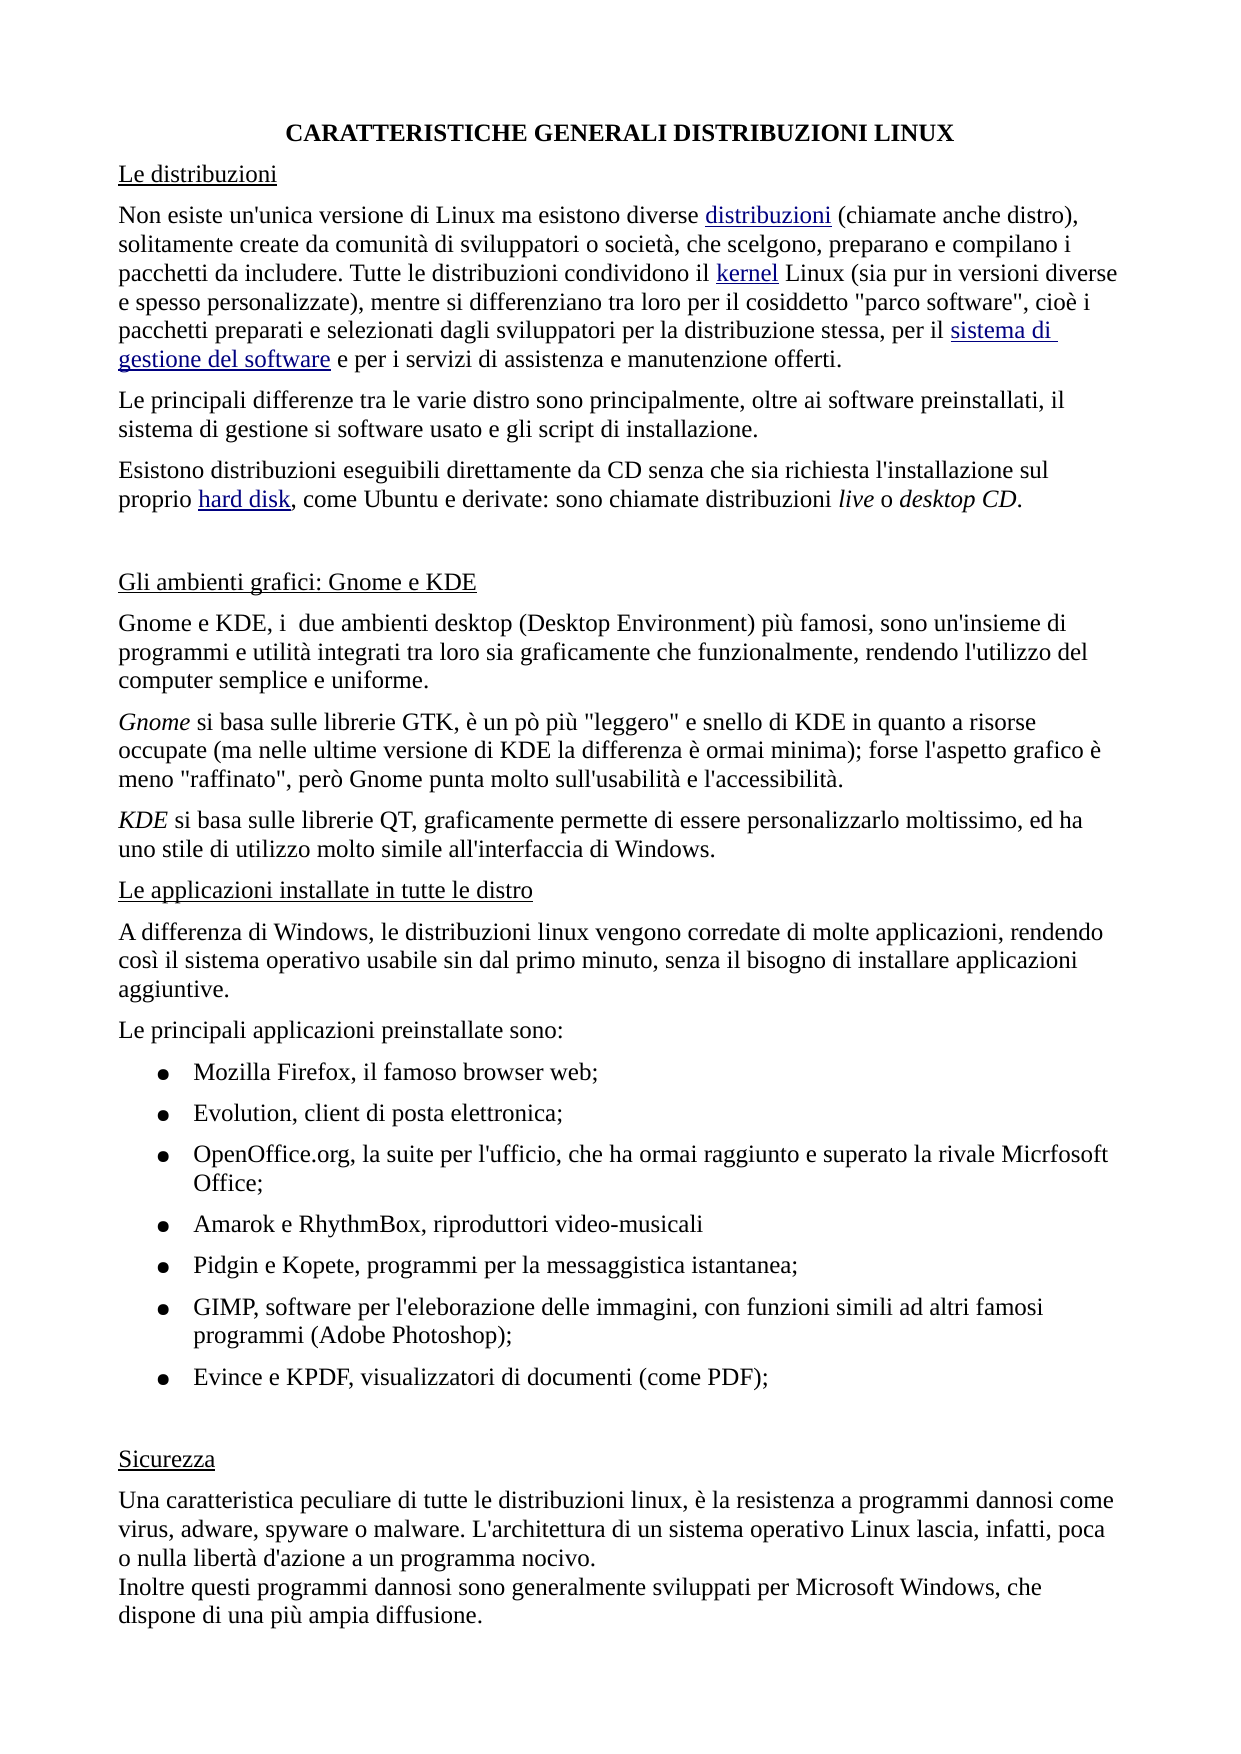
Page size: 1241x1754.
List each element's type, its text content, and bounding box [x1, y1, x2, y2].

text CARATTERISTICHE GENERALI DISTRIBUZIONI LINUX [118, 118, 1122, 147]
text Le applicazioni installate in tutte le distro [118, 876, 1122, 904]
text Gnome e KDE, i due ambienti desktop (Desktop Environment) più famosi, sono un'insieme di programmi e utilità integrati tra loro sia graficamente che funzionalmente, rendendo l'utilizzo del computer semplice e uniforme. [118, 608, 1122, 694]
text A differenza di Windows, le distribuzioni linux vengono corredate di molte applicazioni, rendendo così il sistema operativo usabile sin dal primo minuto, senza il bisogno di installare applicazioni aggiuntive. [118, 917, 1122, 1003]
list Evolution, client di posta elettronica; [156, 1098, 1122, 1127]
list Mozilla Firefox, il famoso browser web; [156, 1057, 1122, 1086]
text Esistono distribuzioni eseguibili direttamente da CD senza che sia richiesta l'installazione sul proprio hard disk, come Ubuntu e derivate: sono chiamate distribuzioni live o desktop CD. [118, 456, 1122, 513]
list Pidgin e Kopete, programmi per la messaggistica istantanea; [156, 1251, 1122, 1279]
text Sicurezza [118, 1444, 1122, 1473]
text Non esiste un'unica versione di Linux ma esistono diverse distribuzioni (chiamate anche distro), solitamente create da comunità di sviluppatori o società, che scelgono, preparano e compilano i pacchetti da includere. Tutte le distribuzioni condividono il kernel Linux (sia pur in versioni diverse e spesso personalizzate), mentre si differenziano tra loro per il cosiddetto "parco software", cioè i pacchetti preparati e selezionati dagli sviluppatori per la distribuzione stessa, per il sistema di gestione del software e per i servizi di assistenza e manutenzione offerti. [118, 201, 1122, 373]
text Gli ambienti grafici: Gnome e KDE [118, 567, 1122, 596]
list GIMP, software per l'eleborazione delle immagini, con funzioni simili ad altri famosi programmi (Adobe Photoshop); [156, 1292, 1122, 1349]
list OpenOffice.org, la suite per l'ufficio, che ha ormai raggiunto e superato la rivale Micrfosoft Office; [156, 1139, 1122, 1197]
text Una caratteristica peculiare di tutte le distribuzioni linux, è la resistenza a programmi dannosi come virus, adware, spyware o malware. L'architettura di un sistema operativo Linux lascia, infatti, poca o nulla libertà d'azione a un programma nocivo. Inoltre questi programmi dannosi sono generalmente sviluppati per Microsoft Windows, che dispone di una più ampia diffusione. [118, 1486, 1122, 1629]
list Amarok e RhythmBox, riproduttori video-musicali [156, 1209, 1122, 1238]
text KDE si basa sulle librerie QT, graficamente permette di essere personalizzarlo moltissimo, ed ha uno stile di utilizzo molto simile all'interfaccia di Windows. [118, 806, 1122, 863]
text Le principali applicazioni preinstallate sono: [118, 1016, 1122, 1044]
list Evince e KPDF, visualizzatori di documenti (come PDF); [156, 1362, 1122, 1391]
text Gnome si basa sulle librerie GTK, è un pò più "leggero" e snello di KDE in quanto a risorse occupate (ma nelle ultime versione di KDE la differenza è ormai minima); forse l'aspetto grafico è meno "raffinato", però Gnome punta molto sull'usabilità e l'accessibilità. [118, 707, 1122, 793]
text Le principali differenze tra le varie distro sono principalmente, oltre ai software preinstallati, il sistema di gestione si software usato e gli script di installazione. [118, 386, 1122, 443]
text Le distribuzioni [118, 159, 1122, 188]
